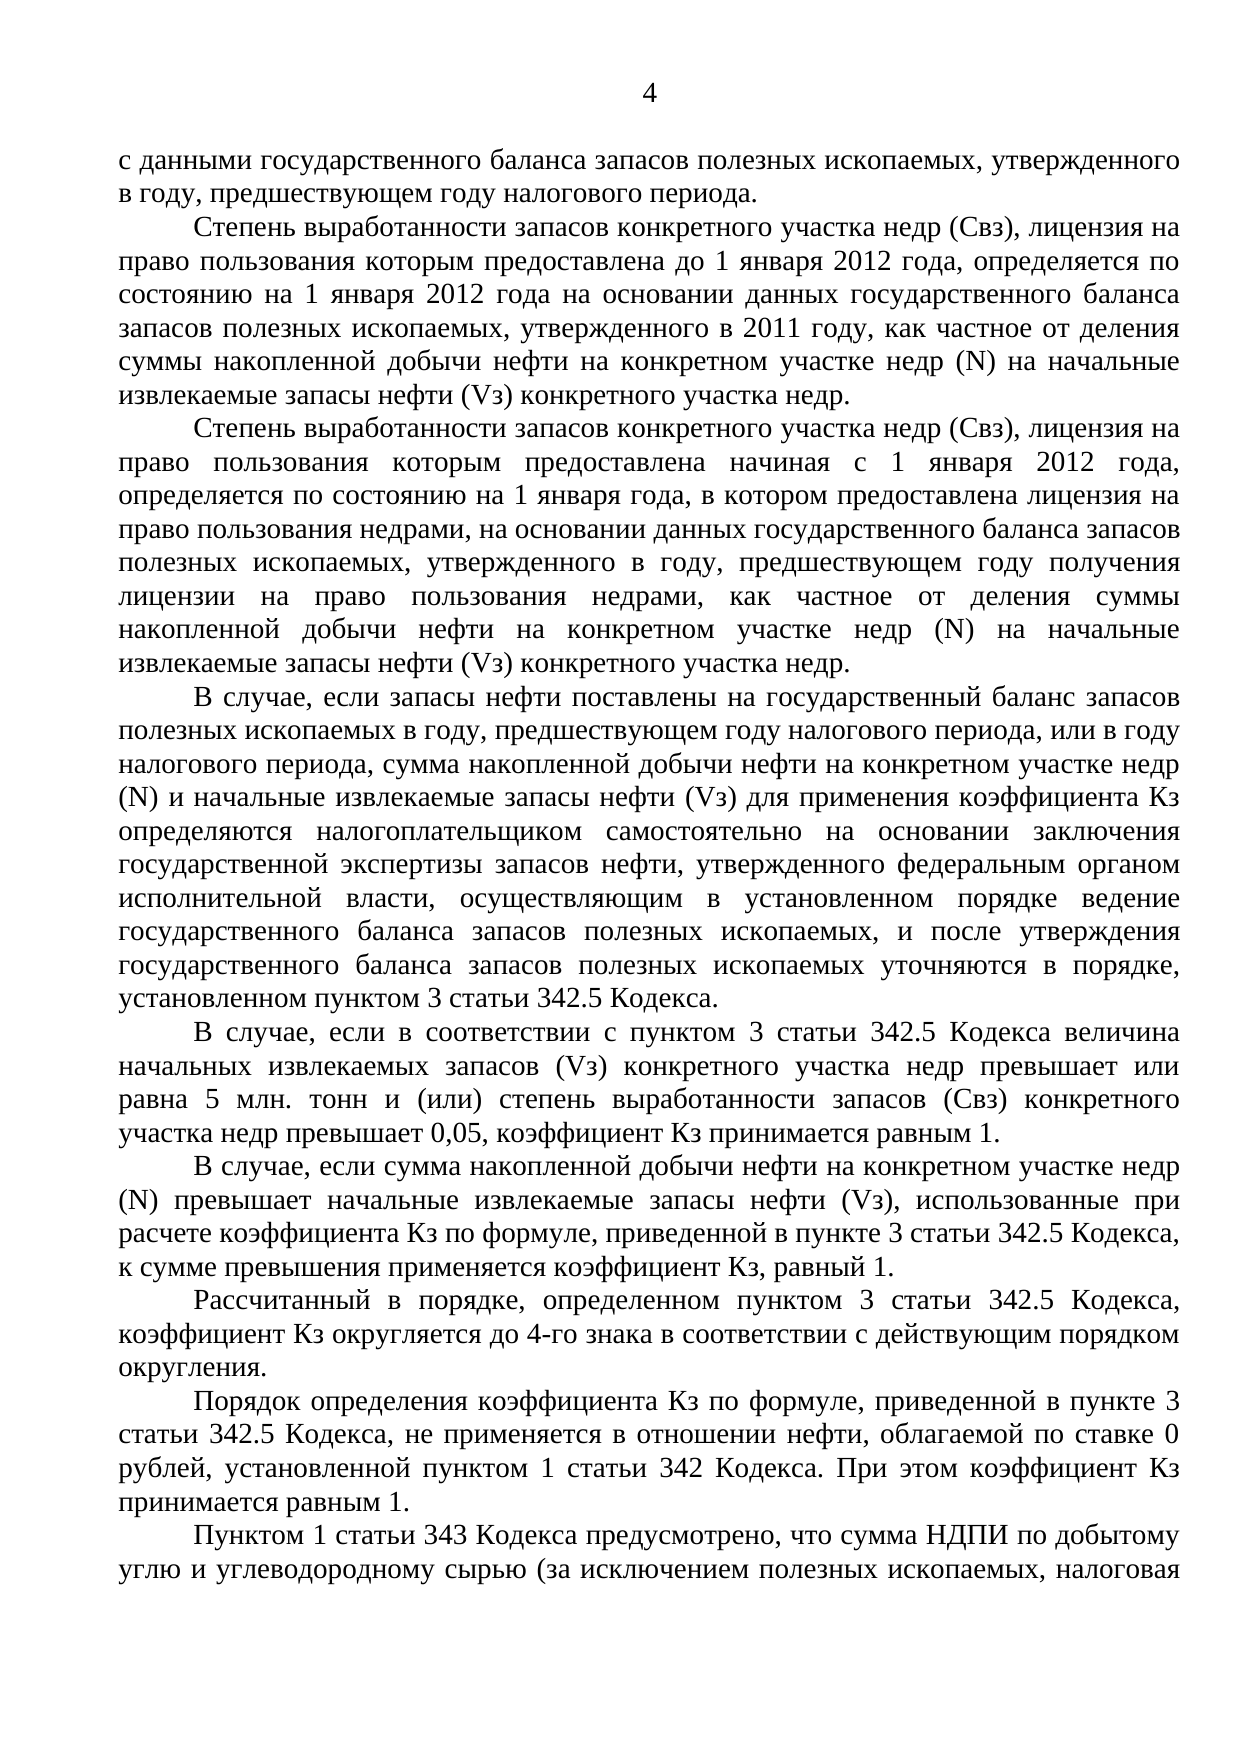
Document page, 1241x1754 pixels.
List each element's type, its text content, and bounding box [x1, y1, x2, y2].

text Порядок определения коэффициента Кз по формуле, приведенной в пункте 3 статьи 342.5 Кодекса, не применяется в отношении нефти, облагаемой по ставке 0 рублей, установленной пунктом 1 статьи 342 Кодекса. При этом коэффициент Кз принимается равным 1. [118, 1383, 1181, 1517]
text В случае, если в соответствии с пунктом 3 статьи 342.5 Кодекса величина начальных извлекаемых запасов (Vз) конкретного участка недр превышает или равна 5 млн. тонн и (или) степень выработанности запасов (Свз) конкретного участка недр превышает 0,05, коэффициент Кз принимается равным 1. [118, 1014, 1181, 1148]
text с данными государственного баланса запасов полезных ископаемых, утвержденного в году, предшествующем году налогового периода. [118, 142, 1181, 209]
text В случае, если сумма накопленной добычи нефти на конкретном участке недр (N) превышает начальные извлекаемые запасы нефти (Vз), использованные при расчете коэффициента Кз по формуле, приведенной в пункте 3 статьи 342.5 Кодекса, к сумме превышения применяется коэффициент Кз, равный 1. [118, 1148, 1181, 1282]
text Рассчитанный в порядке, определенном пунктом 3 статьи 342.5 Кодекса, коэффициент Кз округляется до 4-го знака в соответствии с действующим порядком округления. [118, 1282, 1181, 1383]
text В случае, если запасы нефти поставлены на государственный баланс запасов полезных ископаемых в году, предшествующем году налогового периода, или в году налогового периода, сумма накопленной добычи нефти на конкретном участке недр (N) и начальные извлекаемые запасы нефти (Vз) для применения коэффициента Кз определяются налогоплательщиком самостоятельно на основании заключения государственной экспертизы запасов нефти, утвержденного федеральным органом исполнительной власти, осуществляющим в установленном порядке ведение государственного баланса запасов полезных ископаемых, и после утверждения государственного баланса запасов полезных ископаемых уточняются в порядке, установленном пунктом 3 статьи 342.5 Кодекса. [118, 679, 1181, 1014]
text Степень выработанности запасов конкретного участка недр (Свз), лицензия на право пользования которым предоставлена начиная с 1 января 2012 года, определяется по состоянию на 1 января года, в котором предоставлена лицензия на право пользования недрами, на основании данных государственного баланса запасов полезных ископаемых, утвержденного в году, предшествующем году получения лицензии на право пользования недрами, как частное от деления суммы накопленной добычи нефти на конкретном участке недр (N) на начальные извлекаемые запасы нефти (Vз) конкретного участка недр. [118, 410, 1181, 679]
text Степень выработанности запасов конкретного участка недр (Свз), лицензия на право пользования которым предоставлена до 1 января 2012 года, определяется по состоянию на 1 января 2012 года на основании данных государственного баланса запасов полезных ископаемых, утвержденного в 2011 году, как частное от деления суммы накопленной добычи нефти на конкретном участке недр (N) на начальные извлекаемые запасы нефти (Vз) конкретного участка недр. [118, 209, 1181, 410]
text Пунктом 1 статьи 343 Кодекса предусмотрено, что сумма НДПИ по добытому углю и углеводородному сырью (за исключением полезных ископаемых, налоговая [118, 1517, 1181, 1584]
